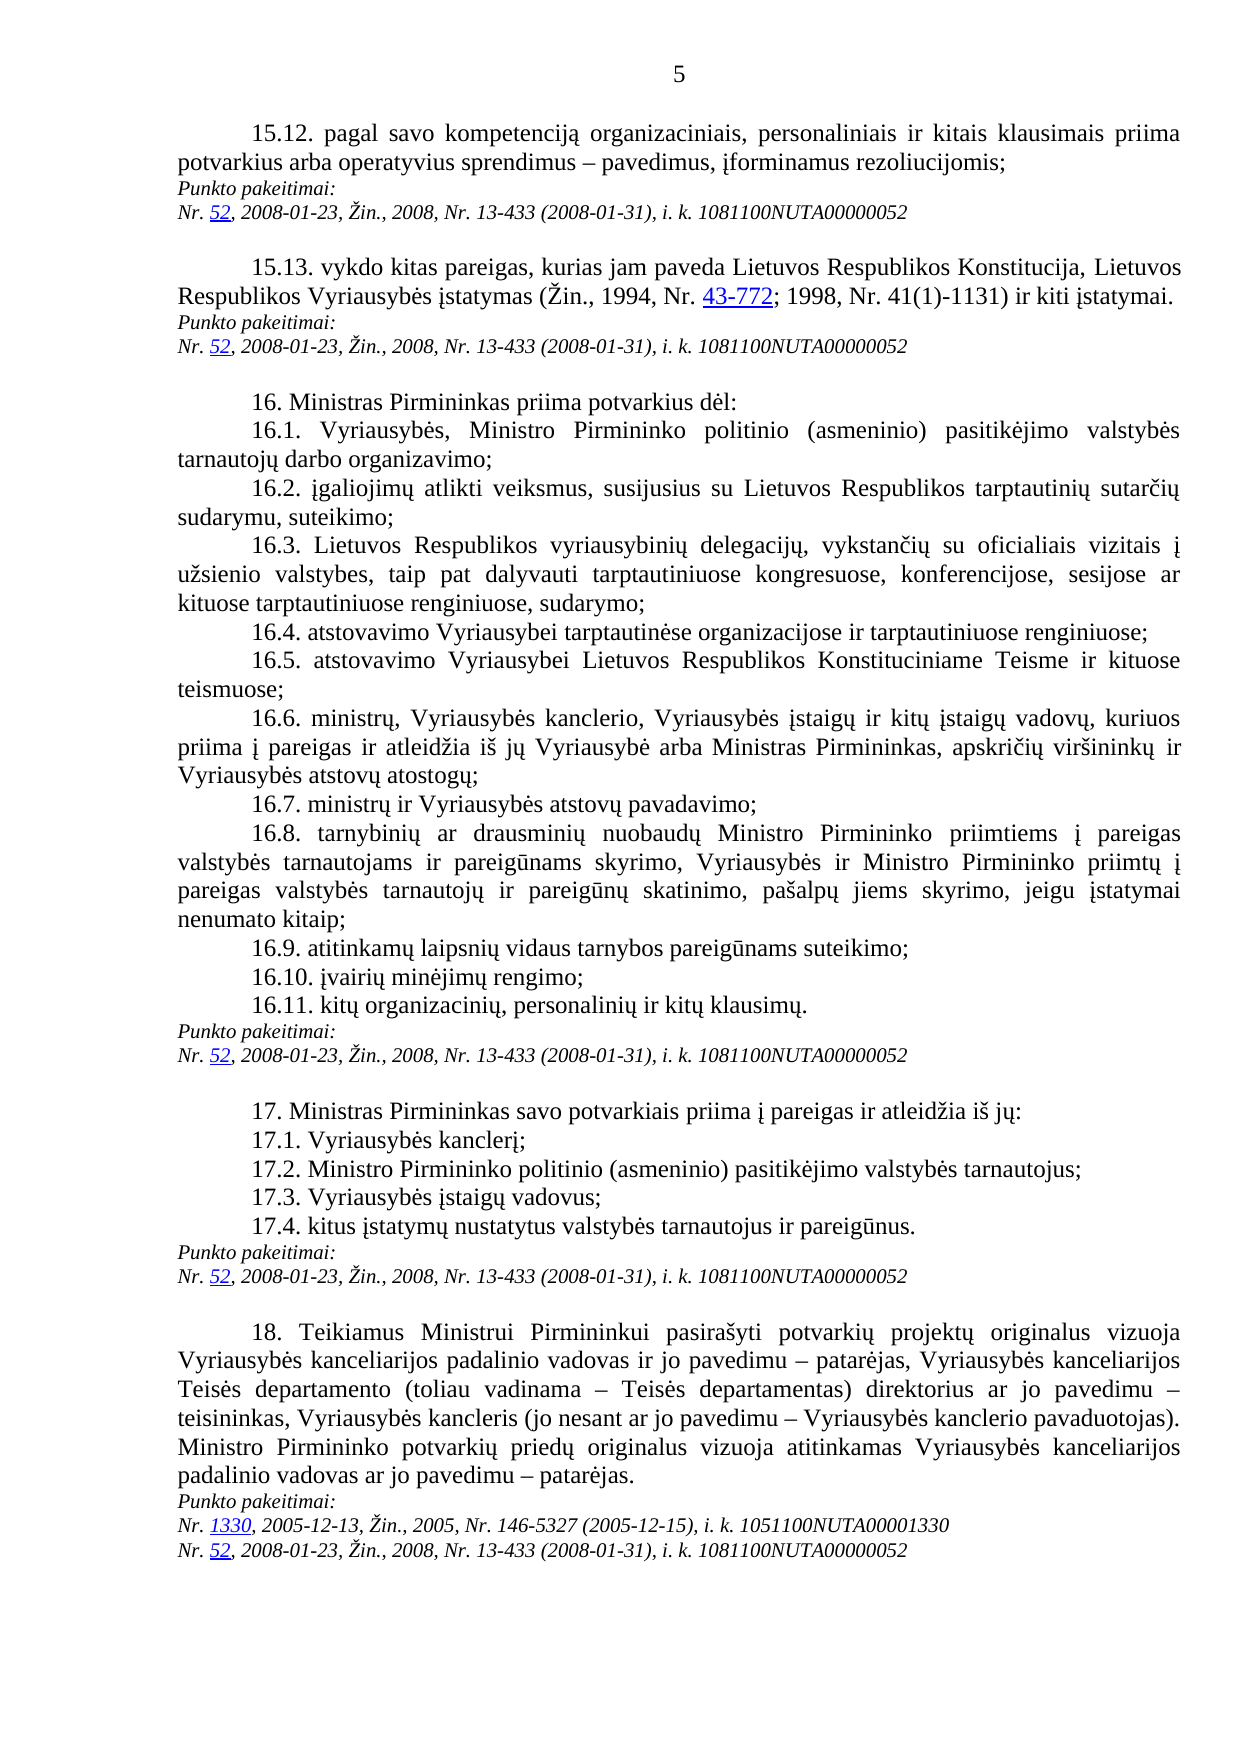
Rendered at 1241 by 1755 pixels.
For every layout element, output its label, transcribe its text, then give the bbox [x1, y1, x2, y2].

text 16.7. ministrų ir Vyriausybės atstovų pavadavimo; [177, 789, 1181, 818]
text Punkto pakeitimai: [177, 310, 1181, 334]
text 16.11. kitų organizacinių, personalinių ir kitų klausimų. [177, 991, 1181, 1019]
text Punkto pakeitimai: [177, 176, 1181, 200]
text 16.5. atstovavimo Vyriausybei Lietuvos Respublikos Konstituciniame Teisme ir kituose teismuose; [177, 646, 1181, 703]
text Nr. 52, 2008-01-23, Žin., 2008, Nr. 13-433 (2008-01-31), i. k. 1081100NUTA00000052 [177, 200, 1181, 224]
text 16.8. tarnybinių ar drausminių nuobaudų Ministro Pirmininko priimtiems į pareigas valstybės tarnautojams ir pareigūnams skyrimo, Vyriausybės ir Ministro Pirmininko priimtų į pareigas valstybės tarnautojų ir pareigūnų skatinimo, pašalpų jiems skyrimo, jeigu įstatymai nenumato kitaip; [177, 818, 1181, 933]
text Nr. 52, 2008-01-23, Žin., 2008, Nr. 13-433 (2008-01-31), i. k. 1081100NUTA00000052 [177, 1537, 1181, 1562]
text 17.4. kitus įstatymų nustatytus valstybės tarnautojus ir pareigūnus. [177, 1211, 1181, 1240]
text Punkto pakeitimai: [177, 1489, 1181, 1513]
text 16.4. atstovavimo Vyriausybei tarptautinėse organizacijose ir tarptautiniuose renginiuose; [177, 617, 1181, 646]
text 17.1. Vyriausybės kanclerį; [177, 1125, 1181, 1154]
text 16.9. atitinkamų laipsnių vidaus tarnybos pareigūnams suteikimo; [177, 933, 1181, 962]
text 16. Ministras Pirmininkas priima potvarkius dėl: [177, 387, 1181, 416]
text 16.1. Vyriausybės, Ministro Pirmininko politinio (asmeninio) pasitikėjimo valstybės tarnautojų darbo organizavimo; [177, 416, 1181, 473]
text Punkto pakeitimai: [177, 1240, 1181, 1264]
text 15.13. vykdo kitas pareigas, kurias jam paveda Lietuvos Respublikos Konstitucija, Lietuvos Respublikos Vyriausybės įstatymas (Žin., 1994, Nr. 43-772; 1998, Nr. 41(1)-1131) ir kiti įstatymai. [177, 252, 1181, 310]
text 16.6. ministrų, Vyriausybės kanclerio, Vyriausybės įstaigų ir kitų įstaigų vadovų, kuriuos priima į pareigas ir atleidžia iš jų Vyriausybė arba Ministras Pirmininkas, apskričių viršininkų ir Vyriausybės atstovų atostogų; [177, 703, 1181, 789]
text 18. Teikiamus Ministrui Pirmininkui pasirašyti potvarkių projektų originalus vizuoja Vyriausybės kanceliarijos padalinio vadovas ir jo pavedimu – patarėjas, Vyriausybės kanceliarijos Teisės departamento (toliau vadinama – Teisės departamentas) direktorius ar jo pavedimu – teisininkas, Vyriausybės kancleris (jo nesant ar jo pavedimu – Vyriausybės kanclerio pavaduotojas). Ministro Pirmininko potvarkių priedų originalus vizuoja atitinkamas Vyriausybės kanceliarijos padalinio vadovas ar jo pavedimu – patarėjas. [177, 1317, 1181, 1489]
text 17.3. Vyriausybės įstaigų vadovus; [177, 1182, 1181, 1211]
text 16.2. įgaliojimų atlikti veiksmus, susijusius su Lietuvos Respublikos tarptautinių sutarčių sudarymu, suteikimo; [177, 473, 1181, 531]
text 16.10. įvairių minėjimų rengimo; [177, 962, 1181, 991]
text Punkto pakeitimai: [177, 1019, 1181, 1043]
text 17. Ministras Pirmininkas savo potvarkiais priima į pareigas ir atleidžia iš jų: [177, 1096, 1181, 1125]
text 15.12. pagal savo kompetenciją organizaciniais, personaliniais ir kitais klausimais priima potvarkius arba operatyvius sprendimus – pavedimus, įforminamus rezoliucijomis; [177, 118, 1181, 176]
text Nr. 52, 2008-01-23, Žin., 2008, Nr. 13-433 (2008-01-31), i. k. 1081100NUTA00000052 [177, 334, 1181, 358]
text Nr. 52, 2008-01-23, Žin., 2008, Nr. 13-433 (2008-01-31), i. k. 1081100NUTA00000052 [177, 1264, 1181, 1288]
text Nr. 1330, 2005-12-13, Žin., 2005, Nr. 146-5327 (2005-12-15), i. k. 1051100NUTA00001330 [177, 1513, 1181, 1537]
text 16.3. Lietuvos Respublikos vyriausybinių delegacijų, vykstančių su oficialiais vizitais į užsienio valstybes, taip pat dalyvauti tarptautiniuose kongresuose, konferencijose, sesijose ar kituose tarptautiniuose renginiuose, sudarymo; [177, 531, 1181, 617]
text 17.2. Ministro Pirmininko politinio (asmeninio) pasitikėjimo valstybės tarnautojus; [177, 1154, 1181, 1182]
text Nr. 52, 2008-01-23, Žin., 2008, Nr. 13-433 (2008-01-31), i. k. 1081100NUTA00000052 [177, 1043, 1181, 1067]
